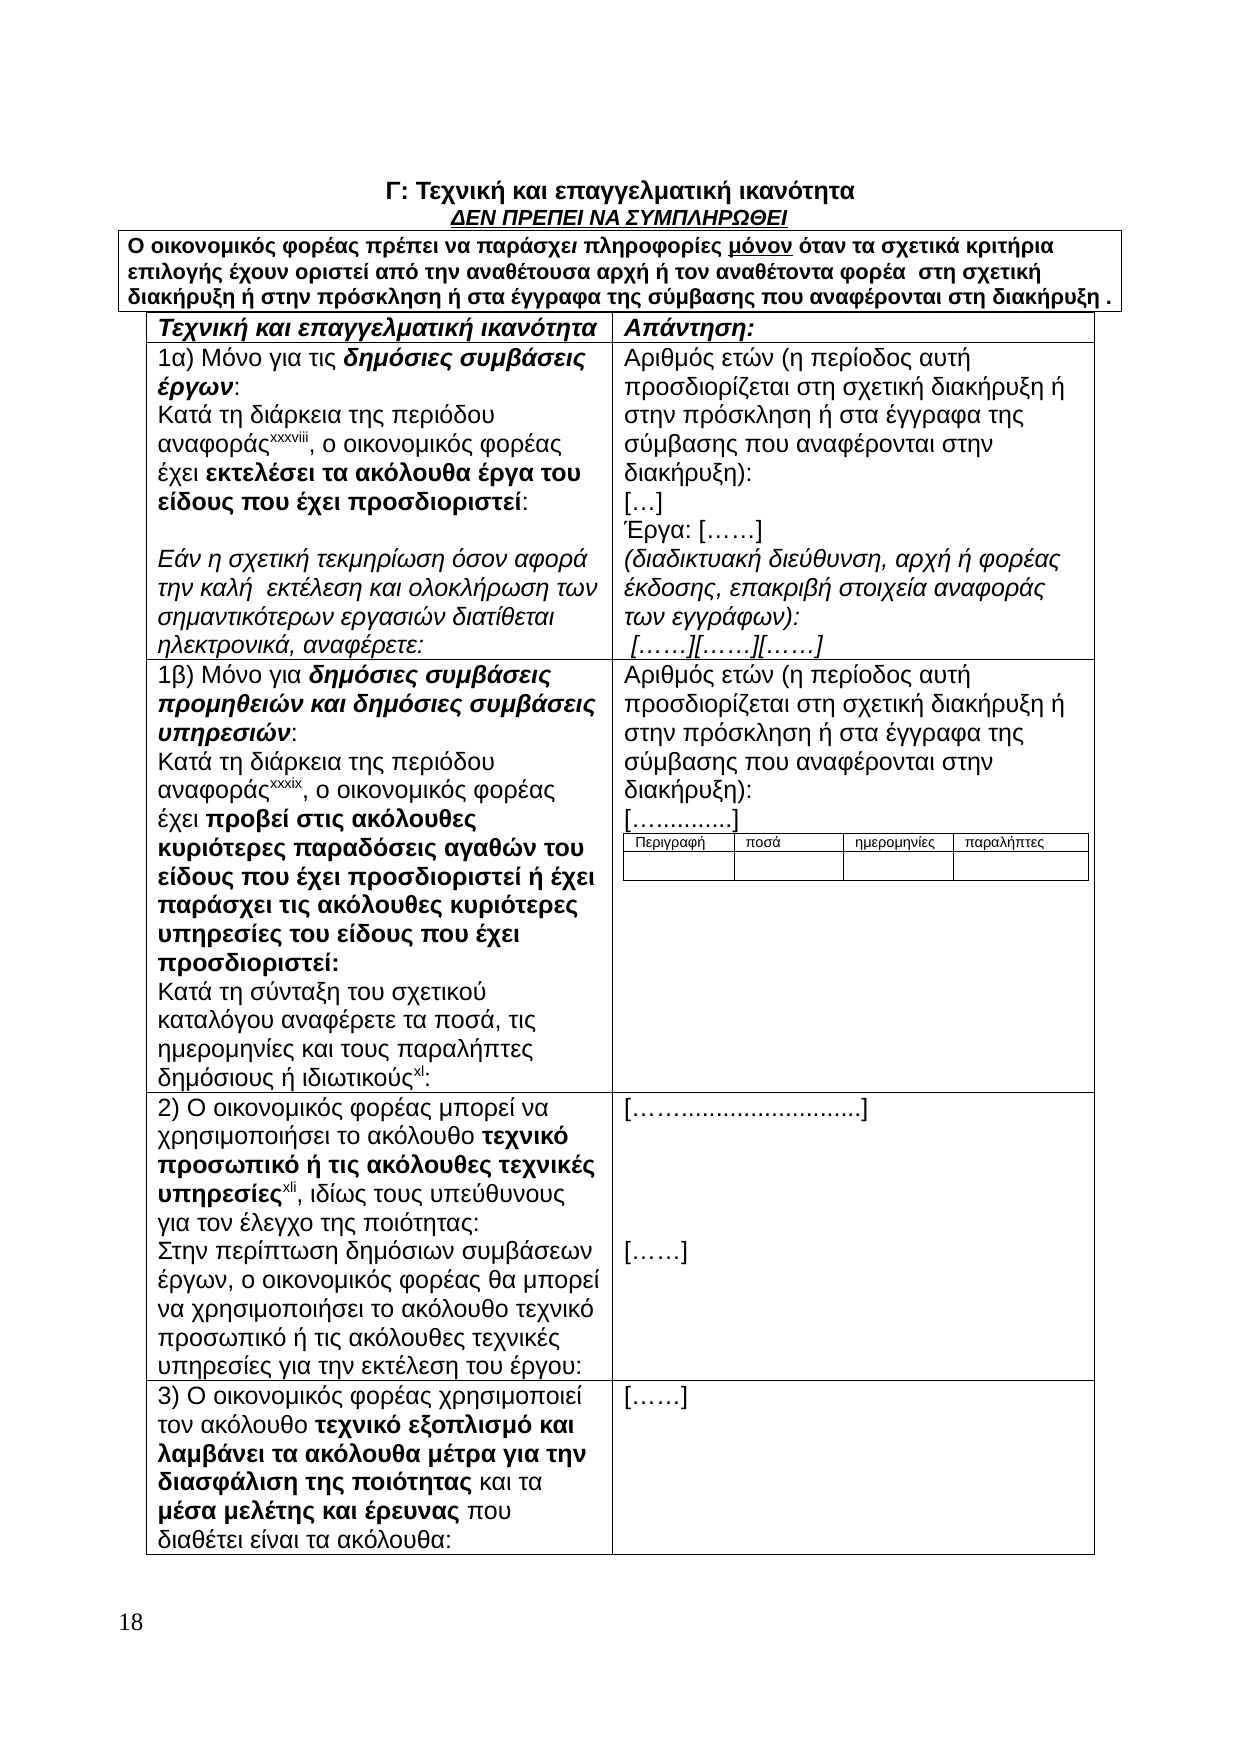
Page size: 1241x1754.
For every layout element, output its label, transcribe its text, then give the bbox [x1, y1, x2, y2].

table_cell [735, 852, 843, 880]
table_header ημερομηνίες [844, 834, 953, 851]
table_cell Αριθμός ετών (η περίοδος αυτή προσδιορίζεται στη σχετική διακήρυξη ή στην πρόσκληση ή στα έγγραφα της σύμβασης που αναφέρονται στην διακήρυξη): […] Έργα: [……] (διαδικτυακή διεύθυνση, αρχή ή φορέας έκδοσης, επακριβή στοιχεία αναφοράς των εγγράφων): [……][……][……] [613, 343, 1094, 659]
table_header παραλήπτες [954, 834, 1088, 851]
table_header Απάντηση: [613, 313, 1094, 342]
table_cell [624, 852, 734, 880]
text ΔΕΝ ΠΡΕΠΕΙ ΝΑ ΣΥΜΠΛΗΡΩΘΕΙ [118, 205, 1122, 230]
table_cell Αριθμός ετών (η περίοδος αυτή προσδιορίζεται στη σχετική διακήρυξη ή στην πρόσκληση ή στα έγγραφα της σύμβασης που αναφέρονται στην διακήρυξη): […...........] [613, 660, 1094, 1092]
table_header Τεχνική και επαγγελματική ικανότητα [147, 313, 612, 342]
table_cell [……] [613, 1381, 1094, 1554]
text Γ: Τεχνική και επαγγελματική ικανότητα [118, 176, 1122, 205]
table_cell 2) Ο οικονομικός φορέας μπορεί να χρησιμοποιήσει το ακόλουθο τεχνικό προσωπικό ή τις ακόλουθες τεχνικές υπηρεσίες, ιδίως τους υπεύθυνους για τον έλεγχο της ποιότητας: Στην περίπτωση δημόσιων συμβάσεων έργων, ο οικονομικός φορέας θα μπορεί να χρησιμοποιήσει το ακόλουθο τεχνικό προσωπικό ή τις ακόλουθες τεχνικές υπηρεσίες για την εκτέλεση του έργου: [147, 1093, 612, 1380]
table_header ποσά [735, 834, 843, 851]
text Ο οικονομικός φορέας πρέπει να παράσχει πληροφορίες μόνον όταν τα σχετικά κριτήρια επιλογής έχουν οριστεί από την αναθέτουσα αρχή ή τον αναθέτοντα φορέα στη σχετική διακήρυξη ή στην πρόσκληση ή στα έγγραφα της σύμβασης που αναφέρονται στη διακήρυξη . [119, 231, 1121, 311]
table_cell 1α) Μόνο για τις δημόσιες συμβάσεις έργων: Κατά τη διάρκεια της περιόδου αναφοράς, ο οικονομικός φορέας έχει εκτελέσει τα ακόλουθα έργα του είδους που έχει προσδιοριστεί: Εάν η σχετική τεκμηρίωση όσον αφορά την καλή εκτέλεση και ολοκλήρωση των σημαντικότερων εργασιών διατίθεται ηλεκτρονικά, αναφέρετε: [147, 343, 612, 659]
table_cell [844, 852, 953, 880]
table_cell 3) Ο οικονομικός φορέας χρησιμοποιεί τον ακόλουθο τεχνικό εξοπλισμό και λαμβάνει τα ακόλουθα μέτρα για την διασφάλιση της ποιότητας και τα μέσα μελέτης και έρευνας που διαθέτει είναι τα ακόλουθα: [147, 1381, 612, 1554]
table_cell [……..........................] [……] [613, 1093, 1094, 1380]
table_cell 1β) Μόνο για δημόσιες συμβάσεις προμηθειών και δημόσιες συμβάσεις υπηρεσιών: Κατά τη διάρκεια της περιόδου αναφοράς, ο οικονομικός φορέας έχει προβεί στις ακόλουθες κυριότερες παραδόσεις αγαθών του είδους που έχει προσδιοριστεί ή έχει παράσχει τις ακόλουθες κυριότερες υπηρεσίες του είδους που έχει προσδιοριστεί: Κατά τη σύνταξη του σχετικού καταλόγου αναφέρετε τα ποσά, τις ημερομηνίες και τους παραλήπτες δημόσιους ή ιδιωτικούς: [147, 660, 612, 1092]
table_header Περιγραφή [624, 834, 734, 851]
table_cell [954, 852, 1088, 880]
